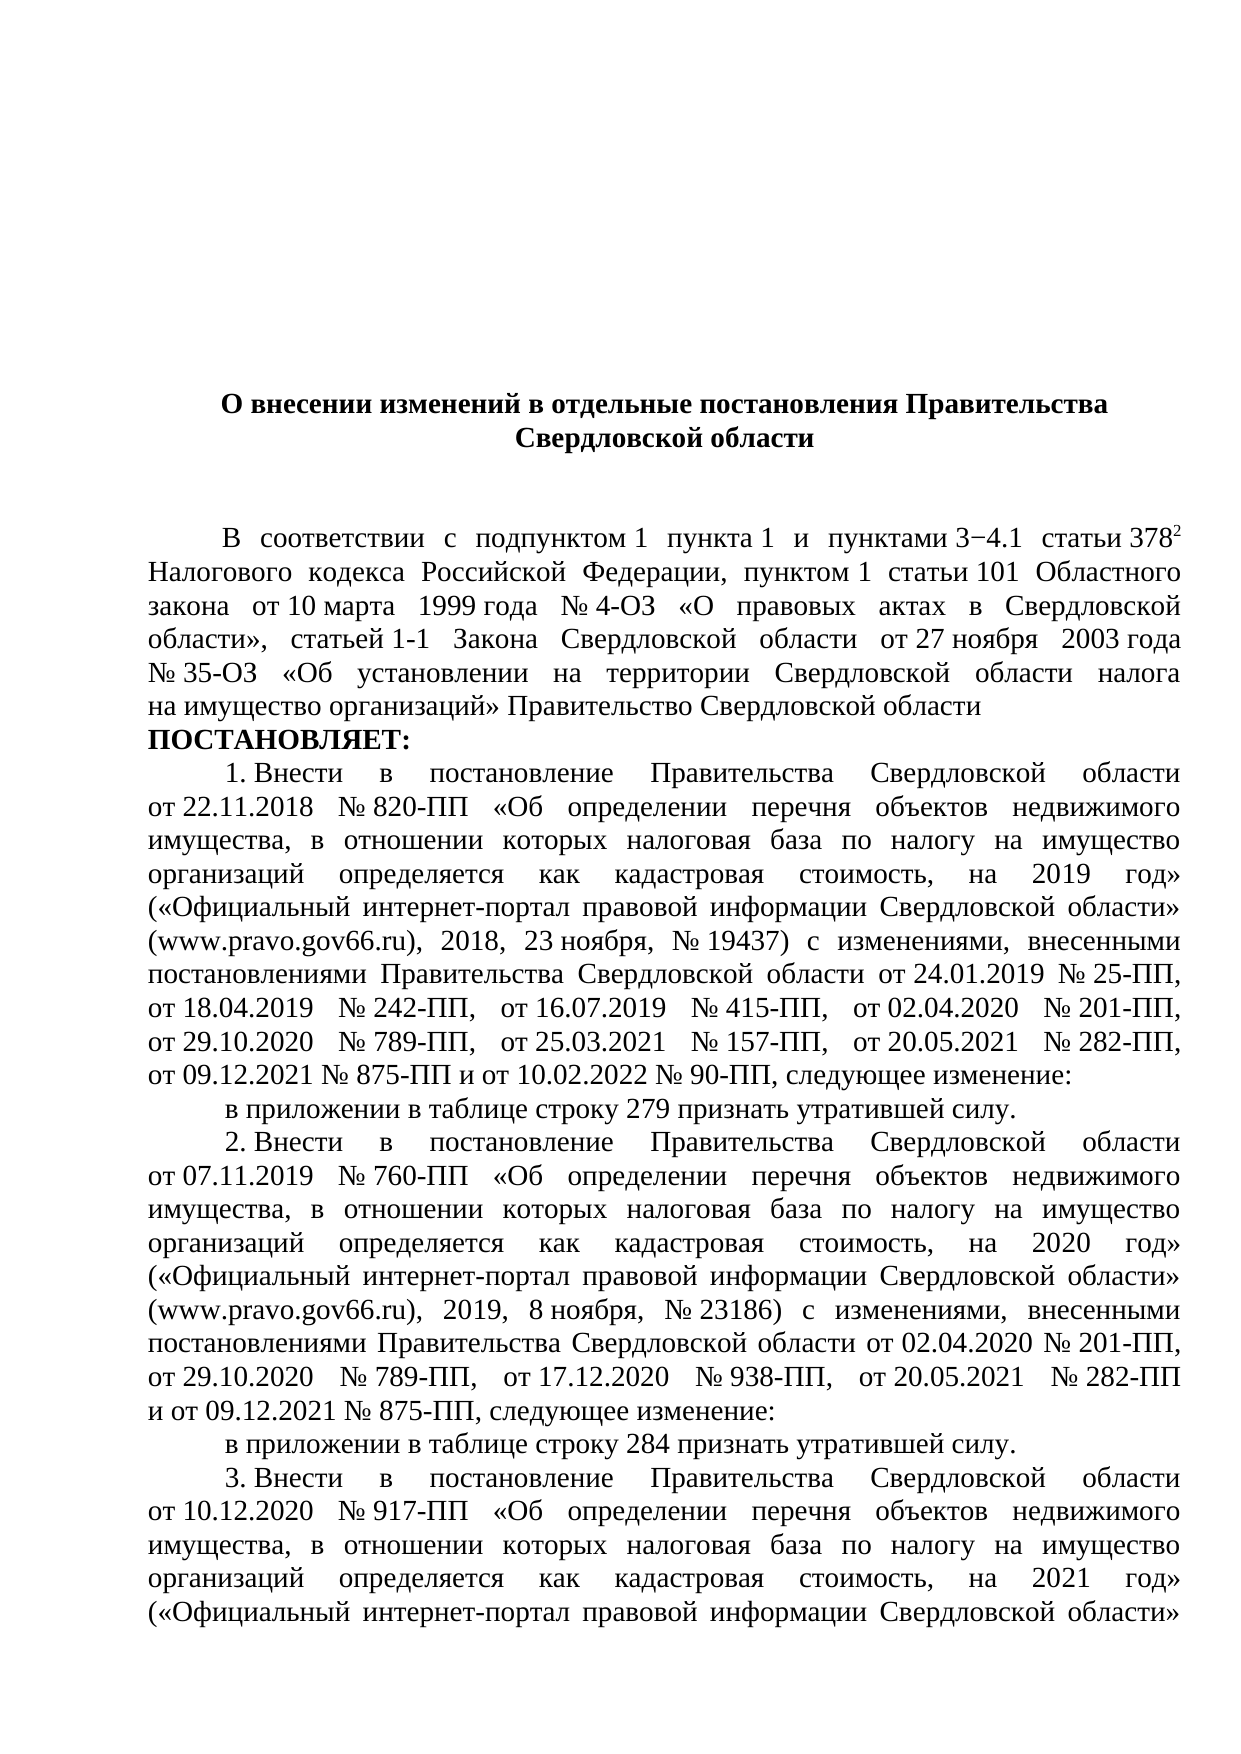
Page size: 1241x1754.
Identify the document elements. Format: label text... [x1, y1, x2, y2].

text ПОСТАНОВЛЯЕТ: [148, 722, 1181, 755]
text 2. Внести в постановление Правительства Свердловской области от 07.11.2019 № 760-ПП «Об определении перечня объектов недвижимого имущества, в отношении которых налоговая база по налогу на имущество организаций определяется как кадастровая стоимость, на 2020 год» («Официальный интернет-портал правовой информации Свердловской области» (www.pravo.gov66.ru), 2019, 8 ноября, № 23186) с изменениями, внесенными постановлениями Правительства Свердловской области от 02.04.2020 № 201-ПП, от 29.10.2020 № 789-ПП, от 17.12.2020 № 938-ПП, от 20.05.2021 № 282-ПП и от 09.12.2021 № 875-ПП, следующее изменение: [148, 1124, 1181, 1426]
text 1. Внести в постановление Правительства Свердловской области от 22.11.2018 № 820-ПП «Об определении перечня объектов недвижимого имущества, в отношении которых налоговая база по налогу на имущество организаций определяется как кадастровая стоимость, на 2019 год» («Официальный интернет-портал правовой информации Свердловской области» (www.pravo.gov66.ru), 2018, 23 ноября, № 19437) с изменениями, внесенными постановлениями Правительства Свердловской области от 24.01.2019 № 25-ПП, от 18.04.2019 № 242-ПП, от 16.07.2019 № 415-ПП, от 02.04.2020 № 201-ПП, от 29.10.2020 № 789-ПП, от 25.03.2021 № 157-ПП, от 20.05.2021 № 282-ПП, от 09.12.2021 № 875-ПП и от 10.02.2022 № 90-ПП, следующее изменение: [148, 755, 1181, 1091]
text в приложении в таблице строку 279 признать утратившей силу. [148, 1091, 1181, 1124]
text О внесении изменений в отдельные постановления Правительства Свердловской области [148, 386, 1181, 453]
text в приложении в таблице строку 284 признать утратившей силу. [148, 1426, 1181, 1460]
text В соответствии с подпунктом 1 пункта 1 и пунктами 3−4.1 статьи 3782 Налогового кодекса Российской Федерации, пунктом 1 статьи 101 Областного закона от 10 марта 1999 года № 4-ОЗ «О правовых актах в Свердловской области», статьей 1-1 Закона Свердловской области от 27 ноября 2003 года № 35‑ОЗ «Об установлении на территории Свердловской области налога на имущество организаций» Правительство Свердловской области [148, 521, 1181, 722]
text 3. Внести в постановление Правительства Свердловской области от 10.12.2020 № 917-ПП «Об определении перечня объектов недвижимого имущества, в отношении которых налоговая база по налогу на имущество организаций определяется как кадастровая стоимость, на 2021 год» («Официальный интернет-портал правовой информации Свердловской области» [148, 1460, 1181, 1627]
